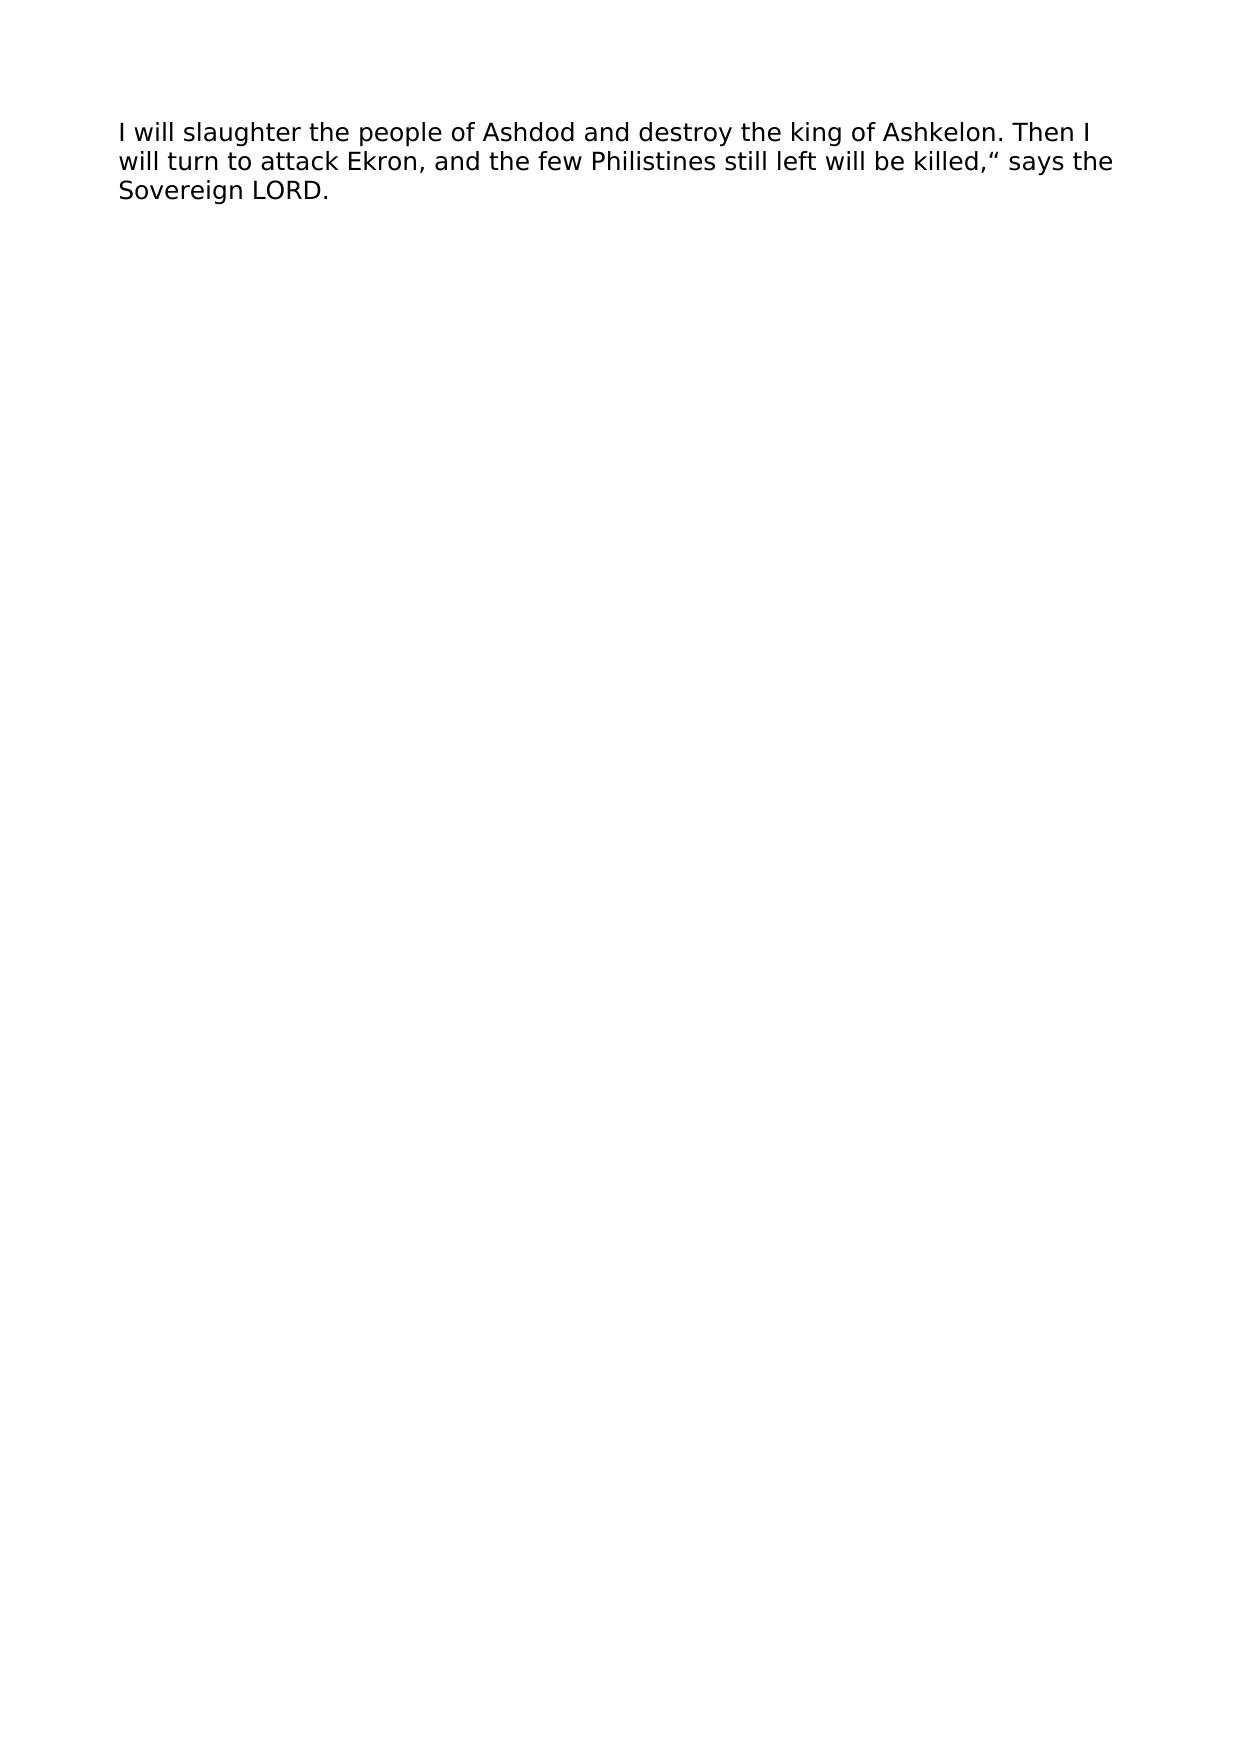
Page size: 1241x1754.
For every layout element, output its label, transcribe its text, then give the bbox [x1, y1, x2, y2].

text I will slaughter the people of Ashdod and destroy the king of Ashkelon. Then I will turn to attack Ekron, and the few Philistines still left will be killed,“ says the Sovereign LORD. [118, 118, 1122, 206]
